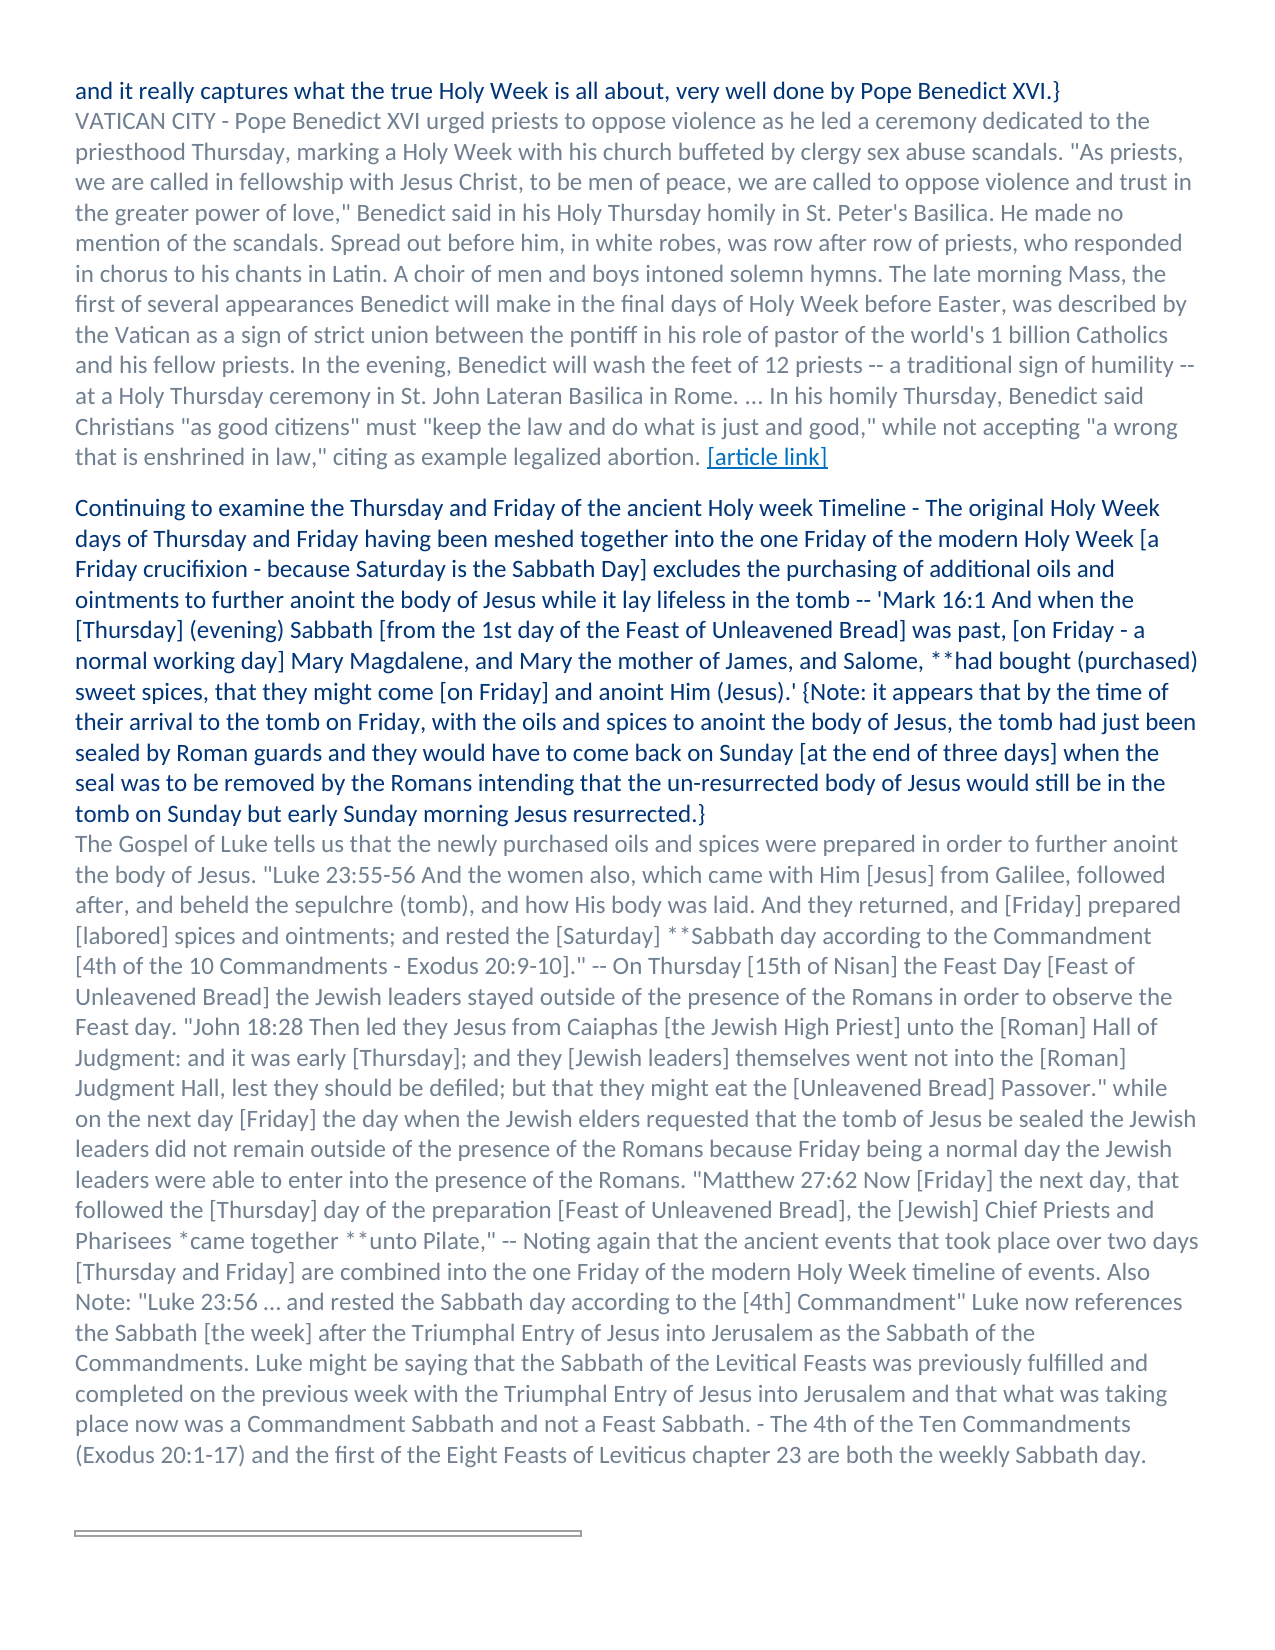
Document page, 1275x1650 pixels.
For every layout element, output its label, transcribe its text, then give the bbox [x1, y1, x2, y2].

text Continuing to examine the Thursday and Friday of the ancient Holy week Timeline - The original Holy Week days of Thursday and Friday having been meshed together into the one Friday of the modern Holy Week [a Friday crucifixion - because Saturday is the Sabbath Day] excludes the purchasing of additional oils and ointments to further anoint the body of Jesus while it lay lifeless in the tomb -- 'Mark 16:1 And when the [Thursday] (evening) Sabbath [from the 1st day of the Feast of Unleavened Bread] was past, [on Friday - a normal working day] Mary Magdalene, and Mary the mother of James, and Salome, **had bought (purchased) sweet spices, that they might come [on Friday] and anoint Him (Jesus).' {Note: it appears that by the time of their arrival to the tomb on Friday, with the oils and spices to anoint the body of Jesus, the tomb had just been sealed by Roman guards and they would have to come back on Sunday [at the end of three days] when the seal was to be removed by the Romans intending that the un-resurrected body of Jesus would still be in the tomb on Sunday but early Sunday morning Jesus resurrected.} The Gospel of Luke tells us that the newly purchased oils and spices were prepared in order to further anoint the body of Jesus. "Luke 23:55-56 And the women also, which came with Him [Jesus] from Galilee, followed after, and beheld the sepulchre (tomb), and how His body was laid. And they returned, and [Friday] prepared [labored] spices and ointments; and rested the [Saturday] **Sabbath day according to the Commandment [4th of the 10 Commandments - Exodus 20:9-10]." -- On Thursday [15th of Nisan] the Feast Day [Feast of Unleavened Bread] the Jewish leaders stayed outside of the presence of the Romans in order to observe the Feast day. "John 18:28 Then led they Jesus from Caiaphas [the Jewish High Priest] unto the [Roman] Hall of Judgment: and it was early [Thursday]; and they [Jewish leaders] themselves went not into the [Roman] Judgment Hall, lest they should be defiled; but that they might eat the [Unleavened Bread] Passover." while on the next day [Friday] the day when the Jewish elders requested that the tomb of Jesus be sealed the Jewish leaders did not remain outside of the presence of the Romans because Friday being a normal day the Jewish leaders were able to enter into the presence of the Romans. "Matthew 27:62 Now [Friday] the next day, that followed the [Thursday] day of the preparation [Feast of Unleavened Bread], the [Jewish] Chief Priests and Pharisees *came together **unto Pilate," -- Noting again that the ancient events that took place over two days [Thursday and Friday] are combined into the one Friday of the modern Holy Week timeline of events. Also Note: "Luke 23:56 … and rested the Sabbath day according to the [4th] Commandment" Luke now references the Sabbath [the week] after the Triumphal Entry of Jesus into Jerusalem as the Sabbath of the Commandments. Luke might be saying that the Sabbath of the Levitical Feasts was previously fulfilled and completed on the previous week with the Triumphal Entry of Jesus into Jerusalem and that what was taking place now was a Commandment Sabbath and not a Feast Sabbath. - The 4th of the Ten Commandments (Exodus 20:1-17) and the first of the Eight Feasts of Leviticus chapter 23 are both the weekly Sabbath day. [75, 493, 1200, 1469]
text and it really captures what the true Holy Week is all about, very well done by Pope Benedict XVI.} VATICAN CITY - Pope Benedict XVI urged priests to oppose violence as he led a ceremony dedicated to the priesthood Thursday, marking a Holy Week with his church buffeted by clergy sex abuse scandals. "As priests, we are called in fellowship with Jesus Christ, to be men of peace, we are called to oppose violence and trust in the greater power of love," Benedict said in his Holy Thursday homily in St. Peter's Basilica. He made no mention of the scandals. Spread out before him, in white robes, was row after row of priests, who responded in chorus to his chants in Latin. A choir of men and boys intoned solemn hymns. The late morning Mass, the first of several appearances Benedict will make in the final days of Holy Week before Easter, was described by the Vatican as a sign of strict union between the pontiff in his role of pastor of the world's 1 billion Catholics and his fellow priests. In the evening, Benedict will wash the feet of 12 priests -- a traditional sign of humility -- at a Holy Thursday ceremony in St. John Lateran Basilica in Rome. ... In his homily Thursday, Benedict said Christians "as good citizens" must "keep the law and do what is just and good," while not accepting "a wrong that is enshrined in law," citing as example legalized abortion. [article link] [75, 75, 1200, 472]
